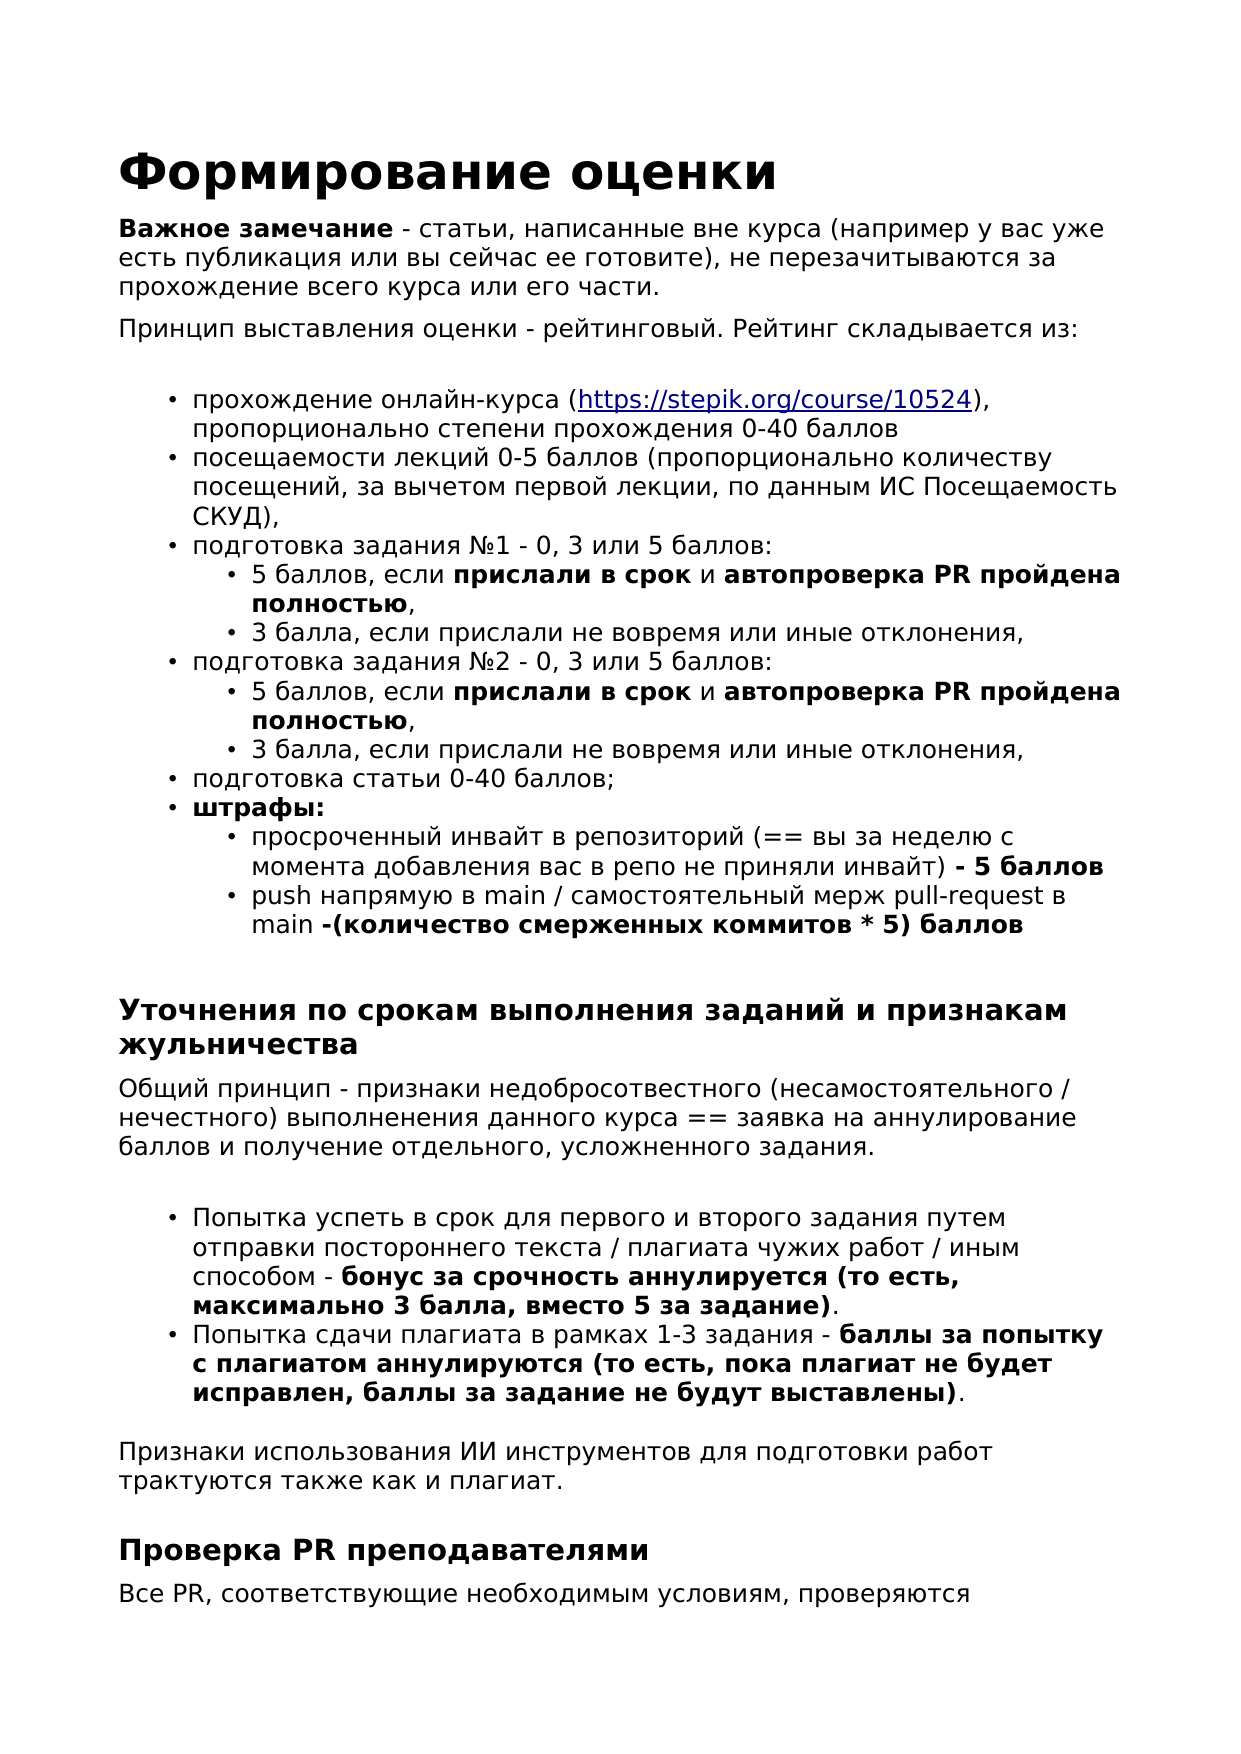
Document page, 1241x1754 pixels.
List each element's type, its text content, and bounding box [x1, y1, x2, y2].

text Общий принцип - признаки недобросотвестного (несамостоятельного / нечестного) выполненения данного курса == заявка на аннулирование баллов и получение отдельного, усложненного задания. [118, 1074, 1122, 1162]
text Принцип выставления оценки - рейтинговый. Рейтинг складывается из: [118, 314, 1122, 343]
list штрафы: [177, 793, 1122, 822]
list подготовка задания №1 - 0, 3 или 5 баллов: [177, 531, 1122, 560]
list подготовка задания №2 - 0, 3 или 5 баллов: [177, 647, 1122, 677]
text Важное замечание - статьи, написанные вне курса (например у вас уже есть публикация или вы сейчас ее готовите), не перезачитываются за прохождение всего курса или его части. [118, 214, 1122, 301]
list Попытка успеть в срок для первого и второго задания путем отправки постороннего текста / плагиата чужих работ / иным способом - бонус за срочность аннулируется (то есть, максимально 3 балла, вместо 5 за задание). [177, 1203, 1122, 1320]
list Попытка сдачи плагиата в рамках 1-3 задания - баллы за попытку с плагиатом аннулируются (то есть, пока плагиат не будет исправлен, баллы за задание не будут выставлены). [177, 1320, 1122, 1408]
list подготовка статьи 0-40 баллов; [177, 764, 1122, 793]
list push напрямую в main / самостоятельный мерж pull-request в main -(количество смерженных коммитов * 5) баллов [236, 881, 1122, 939]
list просроченный инвайт в репозиторий (== вы за неделю с момента добавления вас в репо не приняли инвайт) - 5 баллов [236, 822, 1122, 881]
list прохождение онлайн-курса (https://stepik.org/course/10524), пропорционально степени прохождения 0-40 баллов [177, 385, 1122, 443]
text Признаки использования ИИ инструментов для подготовки работ трактуются также как и плагиат. [118, 1437, 1122, 1496]
list 5 баллов, если прислали в срок и автопроверка PR пройдена полностью, [236, 560, 1122, 618]
text Все PR, соответствующие необходимым условиям, проверяются [118, 1579, 1122, 1609]
subtitle Уточнения по срокам выполнения заданий и признакам жульничества [118, 994, 1122, 1062]
subtitle Проверка PR преподавателями [118, 1533, 1122, 1567]
list 3 балла, если прислали не вовремя или иные отклонения, [236, 618, 1122, 647]
list 3 балла, если прислали не вовремя или иные отклонения, [236, 735, 1122, 764]
list 5 баллов, если прислали в срок и автопроверка PR пройдена полностью, [236, 677, 1122, 735]
subtitle Формирование оценки [118, 143, 1122, 201]
list посещаемости лекций 0-5 баллов (пропорционально количеству посещений, за вычетом первой лекции, по данным ИС Посещаемость СКУД), [177, 443, 1122, 531]
